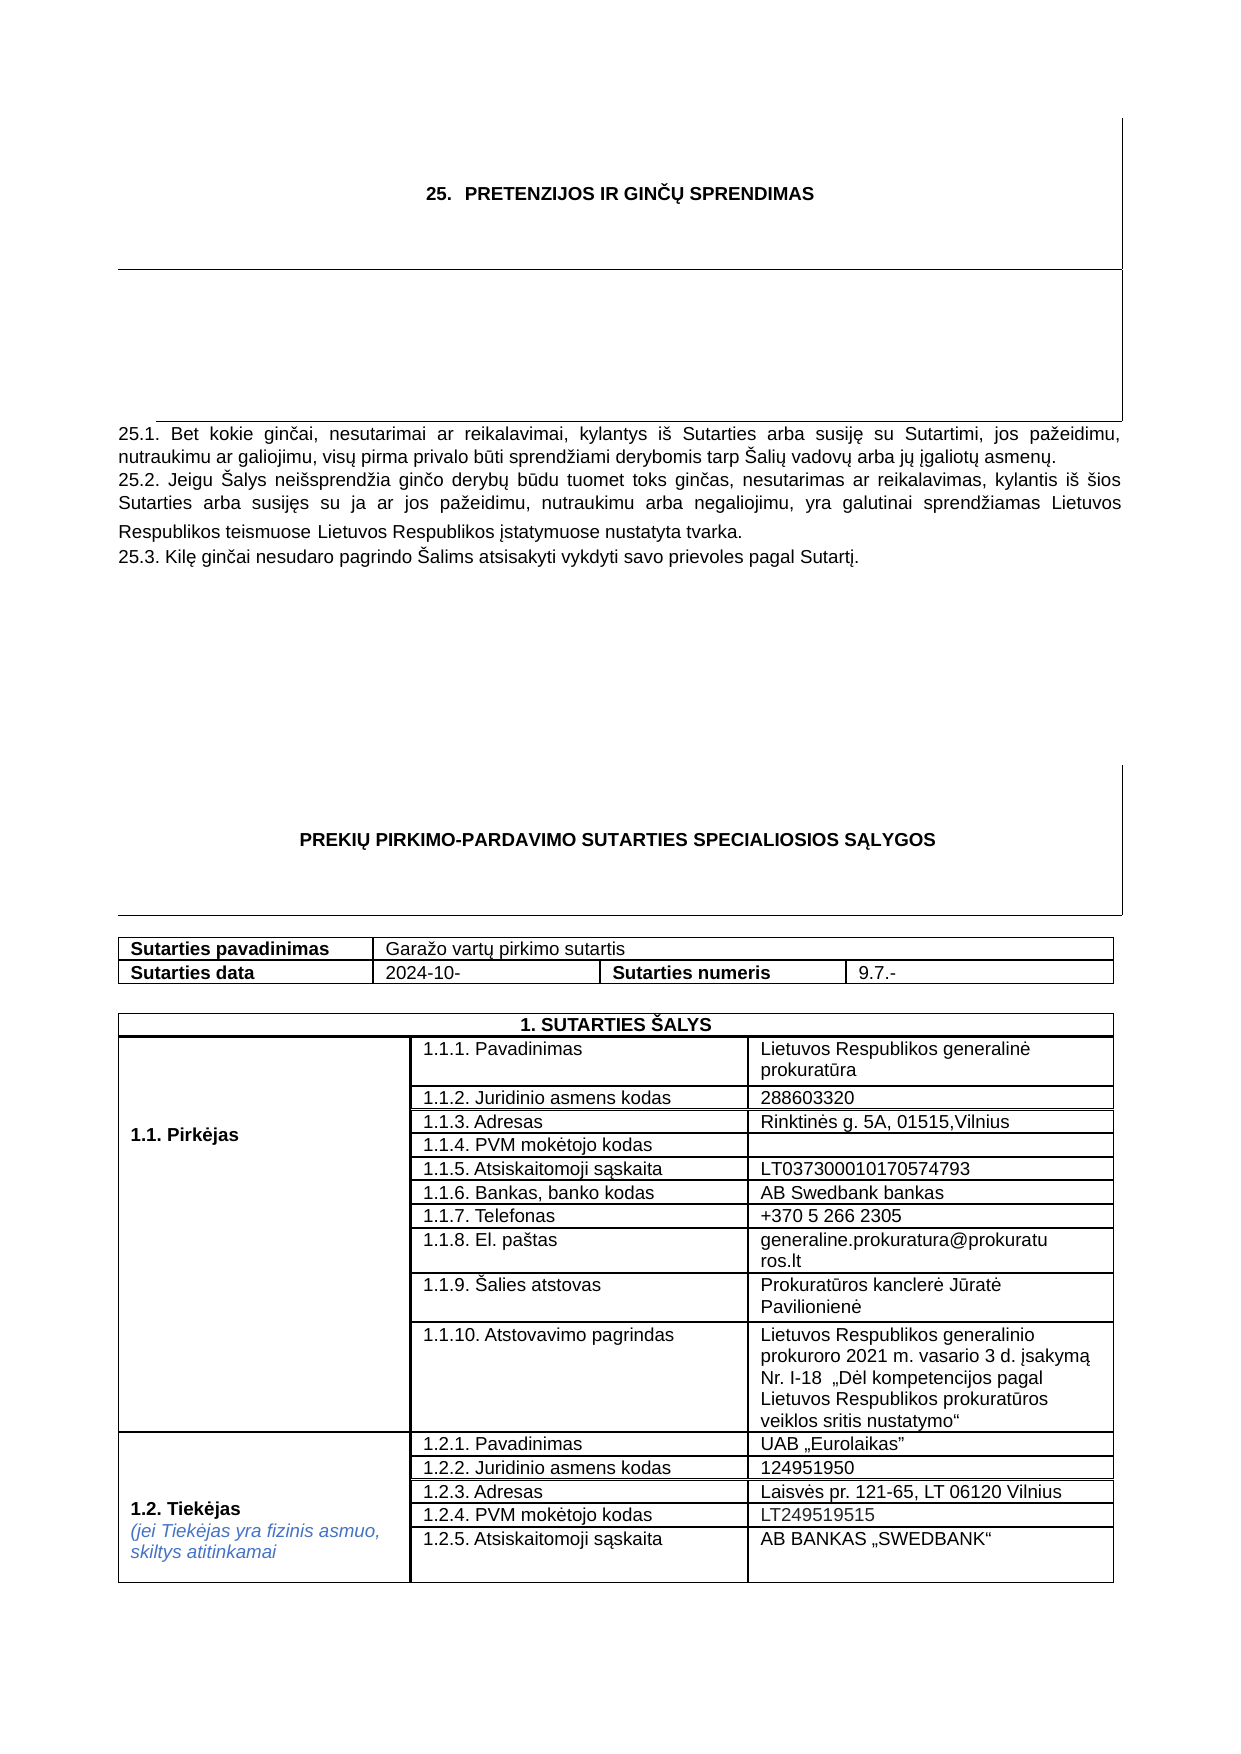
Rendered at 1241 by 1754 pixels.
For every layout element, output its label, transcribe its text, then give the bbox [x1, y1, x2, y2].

table_cell 1.2.4. PVM mokėtojo kodas [412, 1504, 747, 1526]
table_cell 1.1.8. El. paštas [412, 1229, 747, 1272]
table_cell 9.7.- [847, 961, 1113, 983]
table_cell 1.1.7. Telefonas [412, 1205, 747, 1227]
table_cell 1.2.1. Pavadinimas [412, 1433, 747, 1455]
table_cell Sutarties data [119, 961, 372, 983]
table_cell AB Swedbank bankas [749, 1181, 1113, 1203]
text 25.2. Jeigu Šalys neišsprendžia ginčo derybų būdu tuomet toks ginčas, nesutarimas ar reikalavimas, kylantis iš šios Sutarties arba susijęs su ja ar jos pažeidimu, nutraukimu arba negaliojimu, yra galutinai sprendžiamas Lietuvos Respublikos teismuose Lietuvos Respublikos įstatymuose nustatyta tvarka. [118, 468, 1122, 544]
table_cell Laisvės pr. 121-65, LT 06120 Vilnius [749, 1481, 1113, 1502]
table_header 1. SUTARTIES ŠALYS [119, 1014, 1113, 1035]
table_cell 1.2.3. Adresas [412, 1481, 747, 1502]
table_cell Lietuvos Respublikos generalinio prokuroro 2021 m. vasario 3 d. įsakymą Nr. I-18 „Dėl kompetencijos pagal Lietuvos Respublikos prokuratūros veiklos sritis nustatymo“ [749, 1323, 1113, 1431]
table_cell [749, 1134, 1113, 1156]
table_cell Prokuratūros kanclerė Jūratė Pavilionienė [749, 1274, 1113, 1321]
table_cell 288603320 [749, 1087, 1113, 1108]
table_cell 1.1.4. PVM mokėtojo kodas [412, 1134, 747, 1156]
table_cell 1.1.2. Juridinio asmens kodas [412, 1087, 747, 1108]
table_cell 1.1.6. Bankas, banko kodas [412, 1181, 747, 1203]
table_header Garažo vartų pirkimo sutartis [374, 938, 1113, 959]
table_cell Sutarties numeris [601, 961, 845, 983]
table_cell LT037300010170574793 [749, 1158, 1113, 1179]
table_cell 1.2.5. Atsiskaitomoji sąskaita [412, 1528, 747, 1582]
table_cell 1.1.1. Pavadinimas [412, 1038, 747, 1085]
table_cell 1.1. Pirkėjas [119, 1038, 409, 1431]
table_cell 2024-10- [374, 961, 599, 983]
table_cell +370 5 266 2305 [749, 1205, 1113, 1227]
text 25.1. Bet kokie ginčai, nesutarimai ar reikalavimai, kylantys iš Sutarties arba susiję su Sutartimi, jos pažeidimu, nutraukimu ar galiojimu, visų pirma privalo būti sprendžiami derybomis tarp Šalių vadovų arba jų įgaliotų asmenų. [118, 422, 1122, 467]
table_cell 1.1.5. Atsiskaitomoji sąskaita [412, 1158, 747, 1179]
table_cell Lietuvos Respublikos generalinė prokuratūra [749, 1038, 1113, 1085]
table_cell 1.1.10. Atstovavimo pagrindas [412, 1323, 747, 1431]
table_cell Rinktinės g. 5A, 01515,Vilnius [749, 1111, 1113, 1132]
text Prekių pirkimo-pardavimo sutarties Specialiosios sąlygos [118, 764, 1122, 915]
table_cell LT249519515 [749, 1504, 1113, 1526]
table_header Sutarties pavadinimas [119, 938, 372, 959]
table_cell 1.2.2. Juridinio asmens kodas [412, 1457, 747, 1478]
table_cell 124951950 [749, 1457, 1113, 1478]
table_cell generaline.prokuratura@prokuraturos.lt [749, 1229, 1113, 1272]
table_cell 1.1.9. Šalies atstovas [412, 1274, 747, 1321]
text 25.3. Kilę ginčai nesudaro pagrindo Šalims atsisakyti vykdyti savo prievoles pagal Sutartį. [118, 546, 1122, 567]
table_cell 1.1.3. Adresas [412, 1111, 747, 1132]
text 25. Pretenzijos ir ginčų sprendimas [118, 118, 1122, 269]
table_cell 1.2. Tiekėjas (jei Tiekėjas yra fizinis asmuo, skiltys atitinkamai pakoreguojamos) [119, 1433, 409, 1582]
table_cell UAB „Eurolaikas” [749, 1433, 1113, 1455]
table_cell AB BANKAS „SWEDBANK“ [749, 1528, 1113, 1582]
